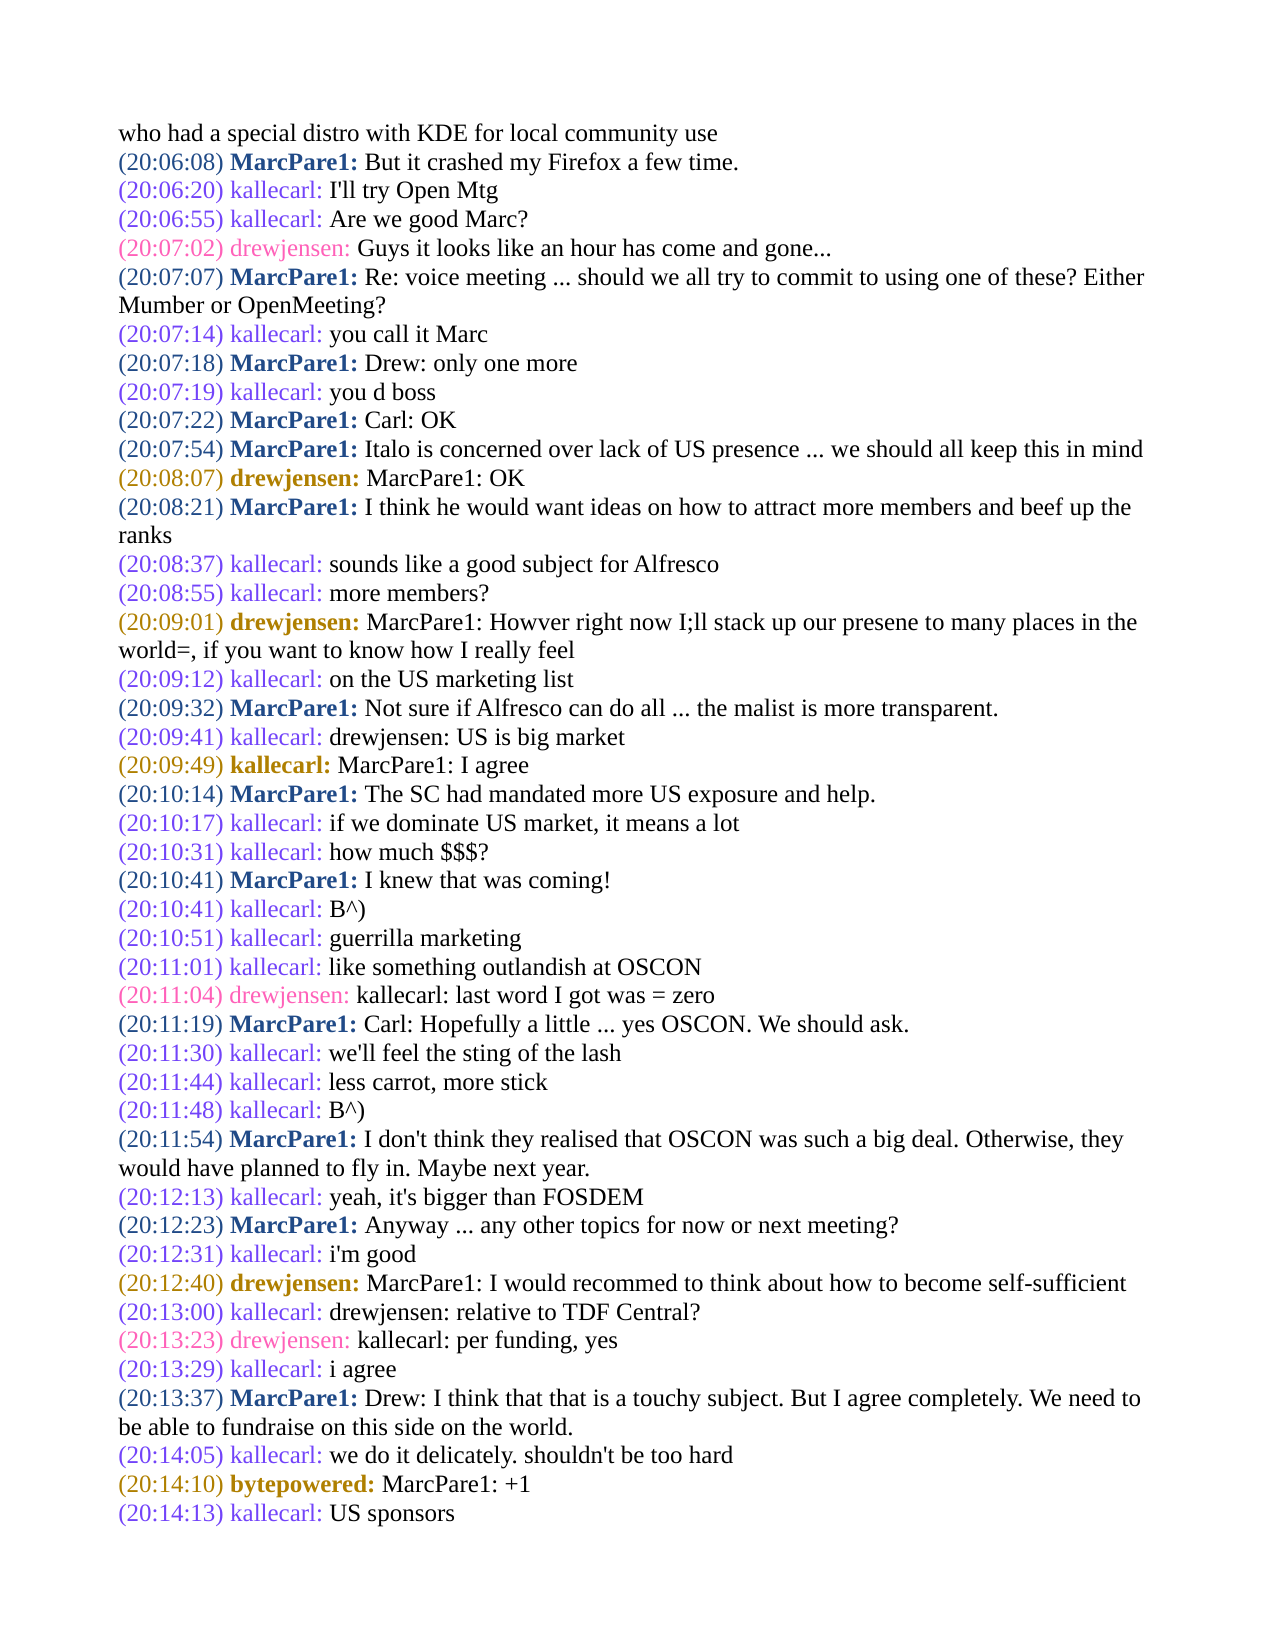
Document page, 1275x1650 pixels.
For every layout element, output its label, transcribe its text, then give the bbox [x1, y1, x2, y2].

text who had a special distro with KDE for local community use (20:06:08) MarcPare1: But it crashed my Firefox a few time. (20:06:20) kallecarl: I'll try Open Mtg (20:06:55) kallecarl: Are we good Marc? (20:07:02) drewjensen: Guys it looks like an hour has come and gone... (20:07:07) MarcPare1: Re: voice meeting ... should we all try to commit to using one of these? Either Mumber or OpenMeeting? (20:07:14) kallecarl: you call it Marc (20:07:18) MarcPare1: Drew: only one more (20:07:19) kallecarl: you d boss (20:07:22) MarcPare1: Carl: OK (20:07:54) MarcPare1: Italo is concerned over lack of US presence ... we should all keep this in mind (20:08:07) drewjensen: MarcPare1: OK (20:08:21) MarcPare1: I think he would want ideas on how to attract more members and beef up the ranks (20:08:37) kallecarl: sounds like a good subject for Alfresco (20:08:55) kallecarl: more members? (20:09:01) drewjensen: MarcPare1: Howver right now I;ll stack up our presene to many places in the world=, if you want to know how I really feel (20:09:12) kallecarl: on the US marketing list (20:09:32) MarcPare1: Not sure if Alfresco can do all ... the malist is more transparent. (20:09:41) kallecarl: drewjensen: US is big market (20:09:49) kallecarl: MarcPare1: I agree (20:10:14) MarcPare1: The SC had mandated more US exposure and help. (20:10:17) kallecarl: if we dominate US market, it means a lot (20:10:31) kallecarl: how much $$$? (20:10:41) MarcPare1: I knew that was coming! (20:10:41) kallecarl: B^) (20:10:51) kallecarl: guerrilla marketing (20:11:01) kallecarl: like something outlandish at OSCON (20:11:04) drewjensen: kallecarl: last word I got was = zero (20:11:19) MarcPare1: Carl: Hopefully a little ... yes OSCON. We should ask. (20:11:30) kallecarl: we'll feel the sting of the lash (20:11:44) kallecarl: less carrot, more stick (20:11:48) kallecarl: B^) (20:11:54) MarcPare1: I don't think they realised that OSCON was such a big deal. Otherwise, they would have planned to fly in. Maybe next year. (20:12:13) kallecarl: yeah, it's bigger than FOSDEM (20:12:23) MarcPare1: Anyway ... any other topics for now or next meeting? (20:12:31) kallecarl: i'm good (20:12:40) drewjensen: MarcPare1: I would recommed to think about how to become self-sufficient (20:13:00) kallecarl: drewjensen: relative to TDF Central? (20:13:23) drewjensen: kallecarl: per funding, yes (20:13:29) kallecarl: i agree (20:13:37) MarcPare1: Drew: I think that that is a touchy subject. But I agree completely. We need to be able to fundraise on this side on the world. (20:14:05) kallecarl: we do it delicately. shouldn't be too hard (20:14:10) bytepowered: MarcPare1: +1 (20:14:13) kallecarl: US sponsors [118, 118, 1157, 1527]
